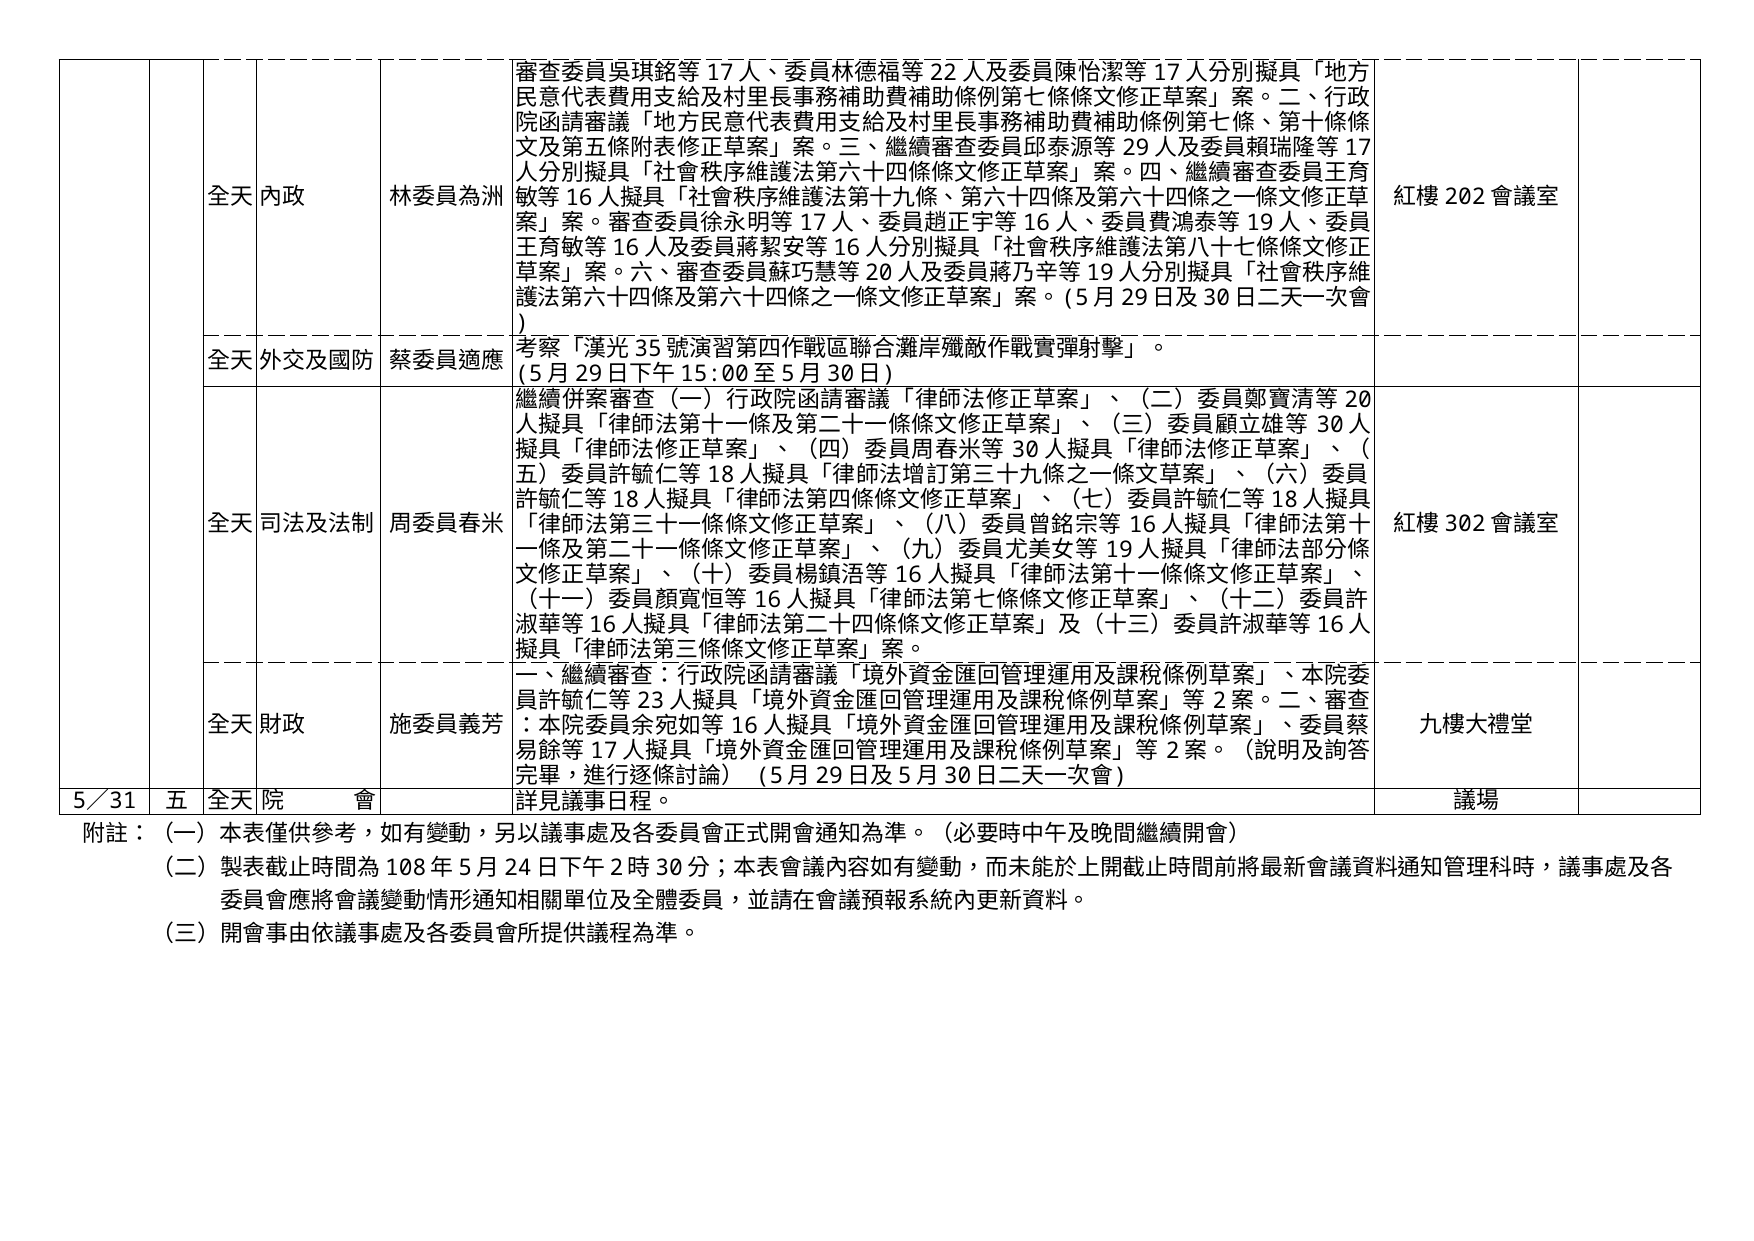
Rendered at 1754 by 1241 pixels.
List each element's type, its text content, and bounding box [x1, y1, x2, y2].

text 附註：（一）本表僅供參考，如有變動，另以議事處及各委員會正式開會通知為準。（必要時中午及晚間繼續開會） [59, 815, 1695, 848]
table_cell 審查委員吳琪銘等17人、委員林德福等22人及委員陳怡潔等17人分別擬具「地方民意代表費用支給及村里長事務補助費補助條例第七條條文修正草案」案。二、行政院函請審議「地方民意代表費用支給及村里長事務補助費補助條例第七條、第十條條文及第五條附表修正草案」案。三、繼續審查委員邱泰源等29人及委員賴瑞隆等17人分別擬具「社會秩序維護法第六十四條條文修正草案」案。四、繼續審查委員王育敏等16人擬具「社會秩序維護法第十九條、第六十四條及第六十四條之一條文修正草案」案。審查委員徐永明等17人、委員趙正宇等16人、委員費鴻泰等19人、委員王育敏等16人及委員蔣絜安等16人分別擬具「社會秩序維護法第八十七條條文修正草案」案。六、審查委員蘇巧慧等20人及委員蔣乃辛等19人分別擬具「社會秩序維護法第六十四條及第六十四條之一條文修正草案」案。(5月29日及30日二天一次會) [513, 59, 1374, 335]
table_cell 蔡委員適應 [381, 335, 512, 386]
table_cell [150, 60, 203, 788]
table_cell 財政 [257, 662, 380, 788]
table_cell 全天 [204, 789, 256, 814]
table_cell 外交及國防 [257, 335, 380, 386]
table_cell 紅樓302會議室 [1375, 387, 1578, 662]
table_cell 全天 [204, 662, 256, 788]
table_cell 施委員義芳 [381, 662, 512, 788]
table_cell 繼續併案審查（一）行政院函請審議「律師法修正草案」、（二）委員鄭寶清等20人擬具「律師法第十一條及第二十一條條文修正草案」、（三）委員顧立雄等30人擬具「律師法修正草案」、（四）委員周春米等30人擬具「律師法修正草案」、（五）委員許毓仁等18人擬具「律師法增訂第三十九條之一條文草案」、（六）委員許毓仁等18人擬具「律師法第四條條文修正草案」、（七）委員許毓仁等18人擬具「律師法第三十一條條文修正草案」、（八）委員曾銘宗等16人擬具「律師法第十一條及第二十一條條文修正草案」、（九）委員尤美女等19人擬具「律師法部分條文修正草案」、（十）委員楊鎮浯等16人擬具「律師法第十一條條文修正草案」、（十一）委員顏寬恒等16人擬具「律師法第七條條文修正草案」、（十二）委員許淑華等16人擬具「律師法第二十四條條文修正草案」及（十三）委員許淑華等16人擬具「律師法第三條條文修正草案」案。 [513, 387, 1374, 662]
table_cell 5／31 [60, 789, 149, 814]
table_cell 院 會 [257, 789, 380, 814]
table_cell 詳見議事日程。 [513, 789, 1374, 814]
table_cell 全天 [204, 387, 256, 662]
table_cell 一、繼續審查：行政院函請審議「境外資金匯回管理運用及課稅條例草案」、本院委員許毓仁等23人擬具「境外資金匯回管理運用及課稅條例草案」等2案。二、審查：本院委員余宛如等16人擬具「境外資金匯回管理運用及課稅條例草案」、委員蔡易餘等17人擬具「境外資金匯回管理運用及課稅條例草案」等2案。（說明及詢答完畢，進行逐條討論） (5月29日及5月30日二天一次會) [513, 662, 1374, 788]
table_cell [1375, 335, 1578, 386]
table_cell 考察「漢光35號演習第四作戰區聯合灘岸殲敵作戰實彈射擊」。 (5月29日下午15:00至5月30日) [513, 335, 1374, 386]
table_cell 議場 [1375, 789, 1578, 814]
table_cell 五 [150, 789, 203, 814]
table_cell 內政 [257, 59, 380, 335]
table_cell 全天 [204, 59, 256, 335]
table_cell 九樓大禮堂 [1375, 662, 1578, 788]
table_cell [1579, 387, 1700, 662]
text （二）製表截止時間為108年5月24日下午2時30分；本表會議內容如有變動，而未能於上開截止時間前將最新會議資料通知管理科時，議事處及各委員會應將會議變動情形通知相關單位及全體委員，並請在會議預報系統內更新資料。 [151, 848, 1695, 915]
table_cell [1579, 335, 1700, 386]
table_cell 全天 [204, 335, 256, 386]
table_cell [1579, 59, 1700, 335]
table_cell [1579, 789, 1700, 814]
table_cell [60, 60, 149, 788]
text （三）開會事由依議事處及各委員會所提供議程為準。 [151, 915, 1695, 948]
table_cell 林委員為洲 [381, 59, 512, 335]
table_cell [1579, 662, 1700, 788]
table_cell 司法及法制 [257, 387, 380, 662]
table_cell [381, 789, 512, 814]
table_cell 周委員春米 [381, 387, 512, 662]
table_cell 紅樓202會議室 [1375, 59, 1578, 335]
